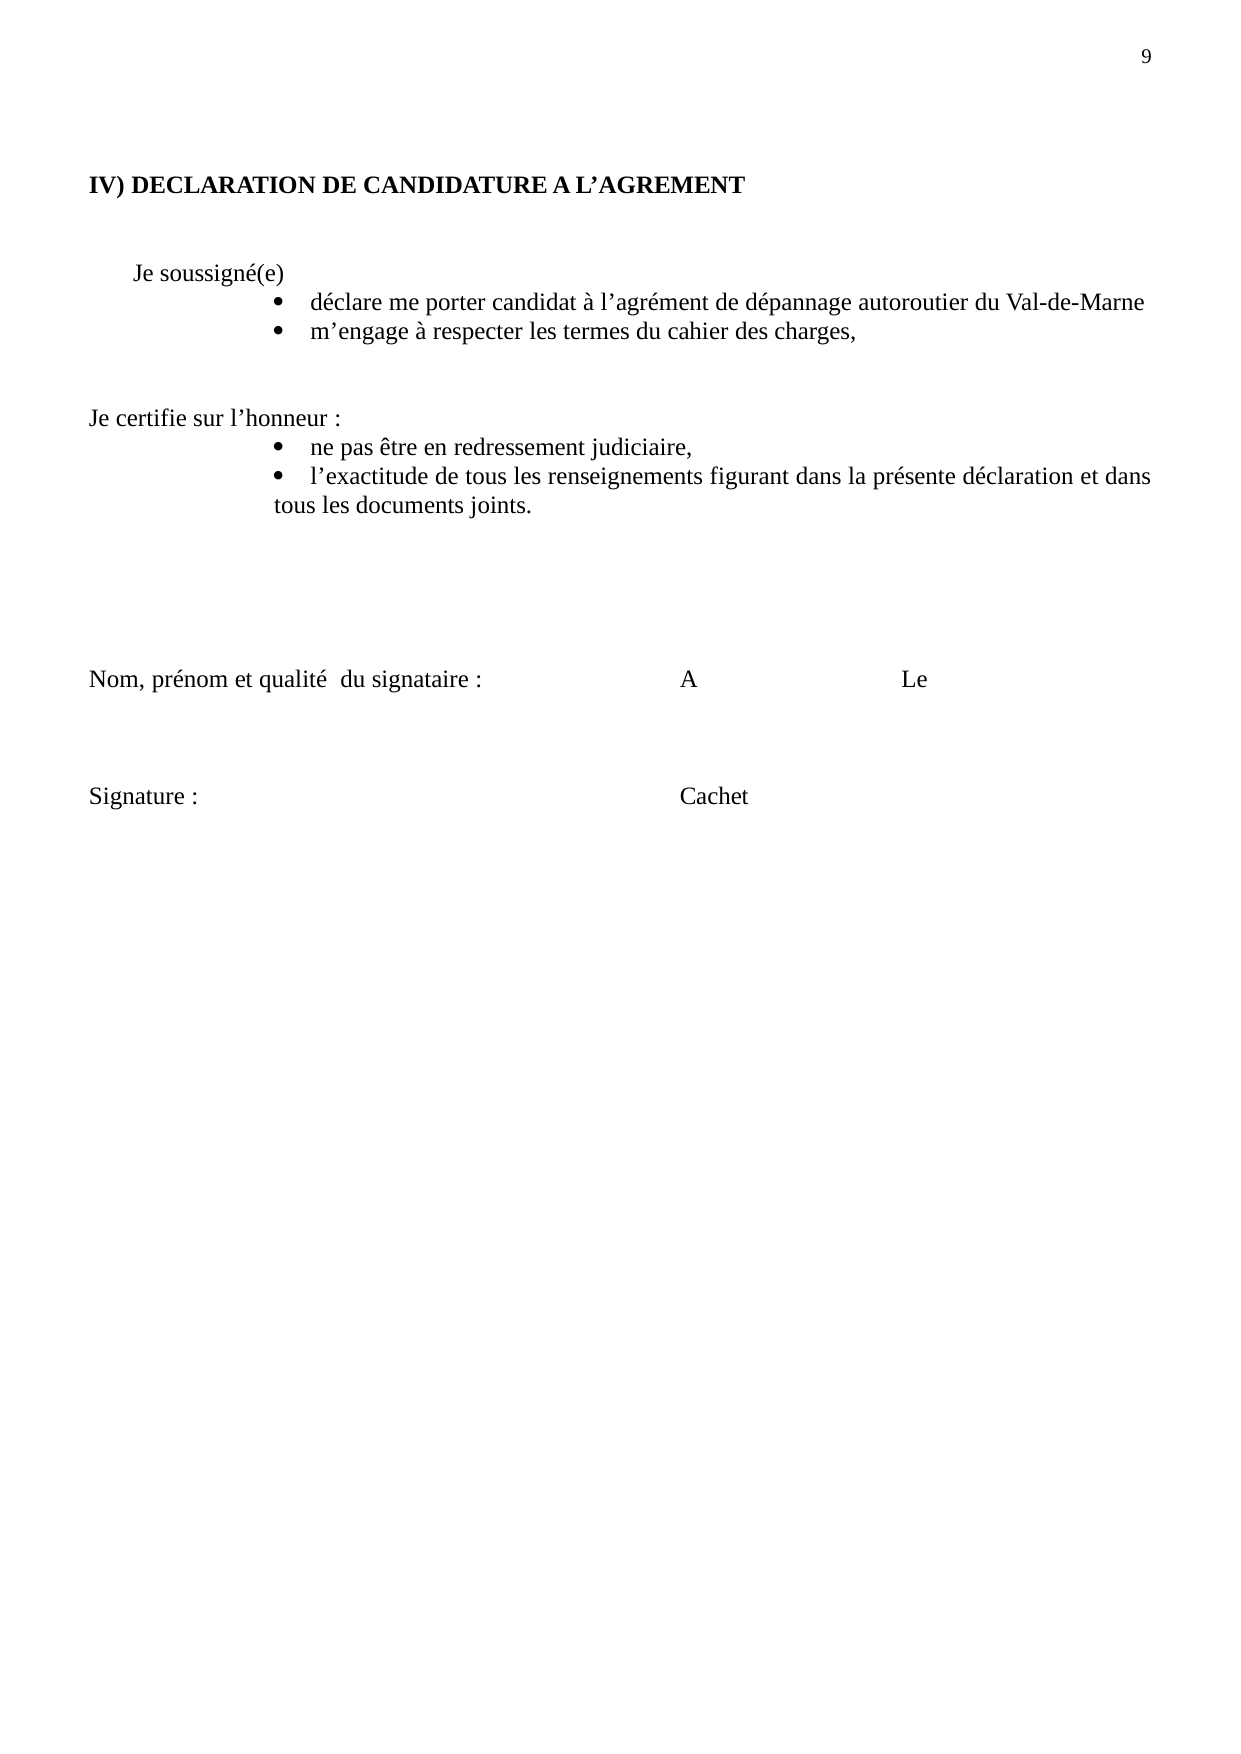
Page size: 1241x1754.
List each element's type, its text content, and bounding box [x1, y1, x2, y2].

text Signature : Cachet [89, 781, 1152, 810]
list m’engage à respecter les termes du cahier des charges, [274, 316, 1152, 345]
text Je certifie sur l’honneur : [89, 403, 1152, 432]
text Nom, prénom et qualité du signataire : A Le [89, 664, 1152, 693]
list déclare me porter candidat à l’agrément de dépannage autoroutier du Val-de-Marne [274, 287, 1152, 316]
text IV) DECLARATION DE CANDIDATURE A L’AGREMENT [89, 170, 1152, 199]
text Je soussigné(e) [133, 257, 1152, 287]
list l’exactitude de tous les renseignements figurant dans la présente déclaration et dans tous les documents joints. [274, 461, 1152, 519]
list ne pas être en redressement judiciaire, [274, 432, 1152, 461]
